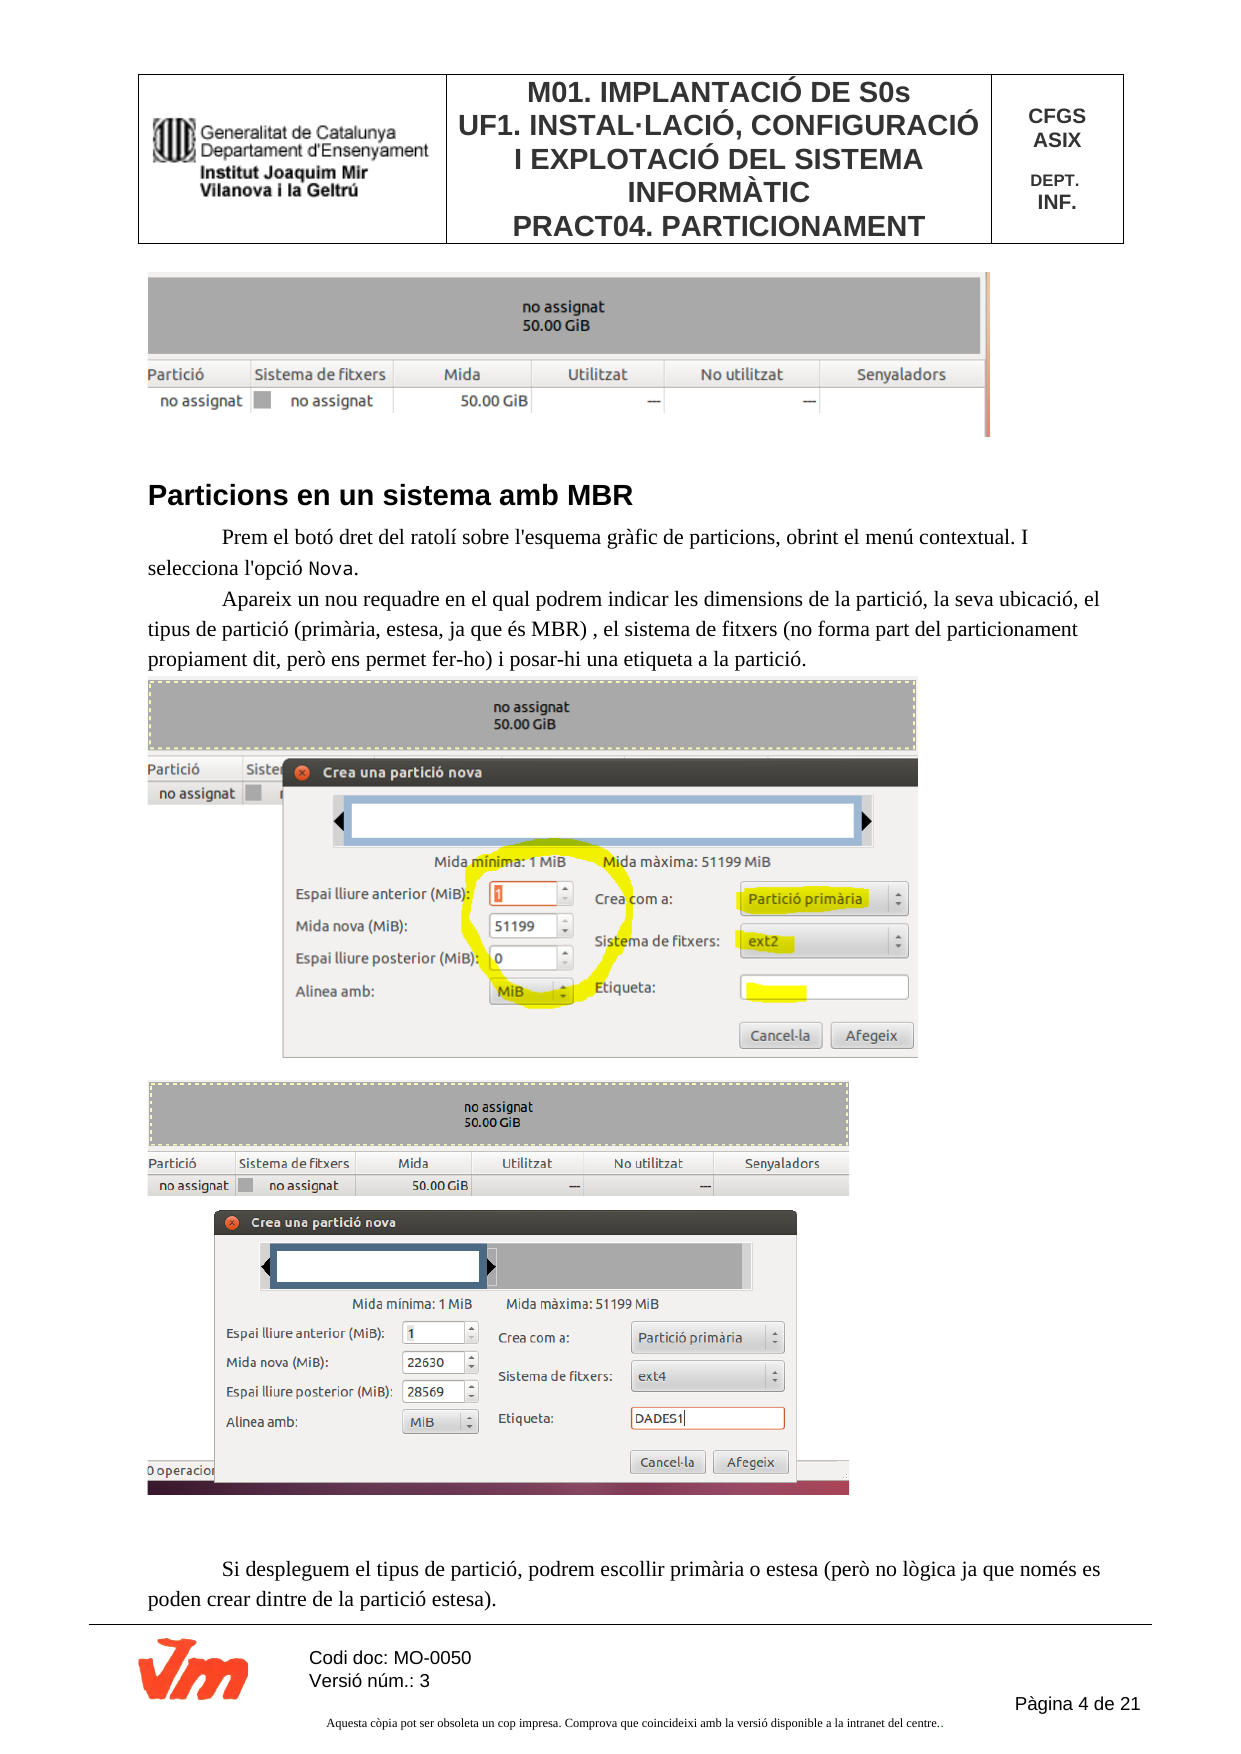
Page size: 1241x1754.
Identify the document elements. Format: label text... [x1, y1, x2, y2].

picture [146, 111, 440, 207]
picture [147, 272, 990, 437]
text Apareix un nou requadre en el qual podrem indicar les dimensions de la partició, la seva ubicació, el tipus de partició (primària, estesa, ja que és MBR) , el sistema de fitxers (no forma part del particionament propiament dit, però ens permet fer-ho) i posar-hi una etiqueta a la partició. [148, 586, 1122, 671]
picture [138, 1638, 249, 1700]
subtitle Particions en un sistema amb MBR [148, 478, 1122, 512]
text Prem el botó dret del ratolí sobre l'esquema gràfic de particions, obrint el menú contextual. I selecciona l'opció Nova. [148, 524, 1122, 580]
text Si despleguem el tipus de partició, podrem escollir primària o estesa (però no lògica ja que només es poden crear dintre de la partició estesa). [148, 1556, 1122, 1611]
picture [147, 676, 918, 1064]
picture [147, 1080, 850, 1495]
